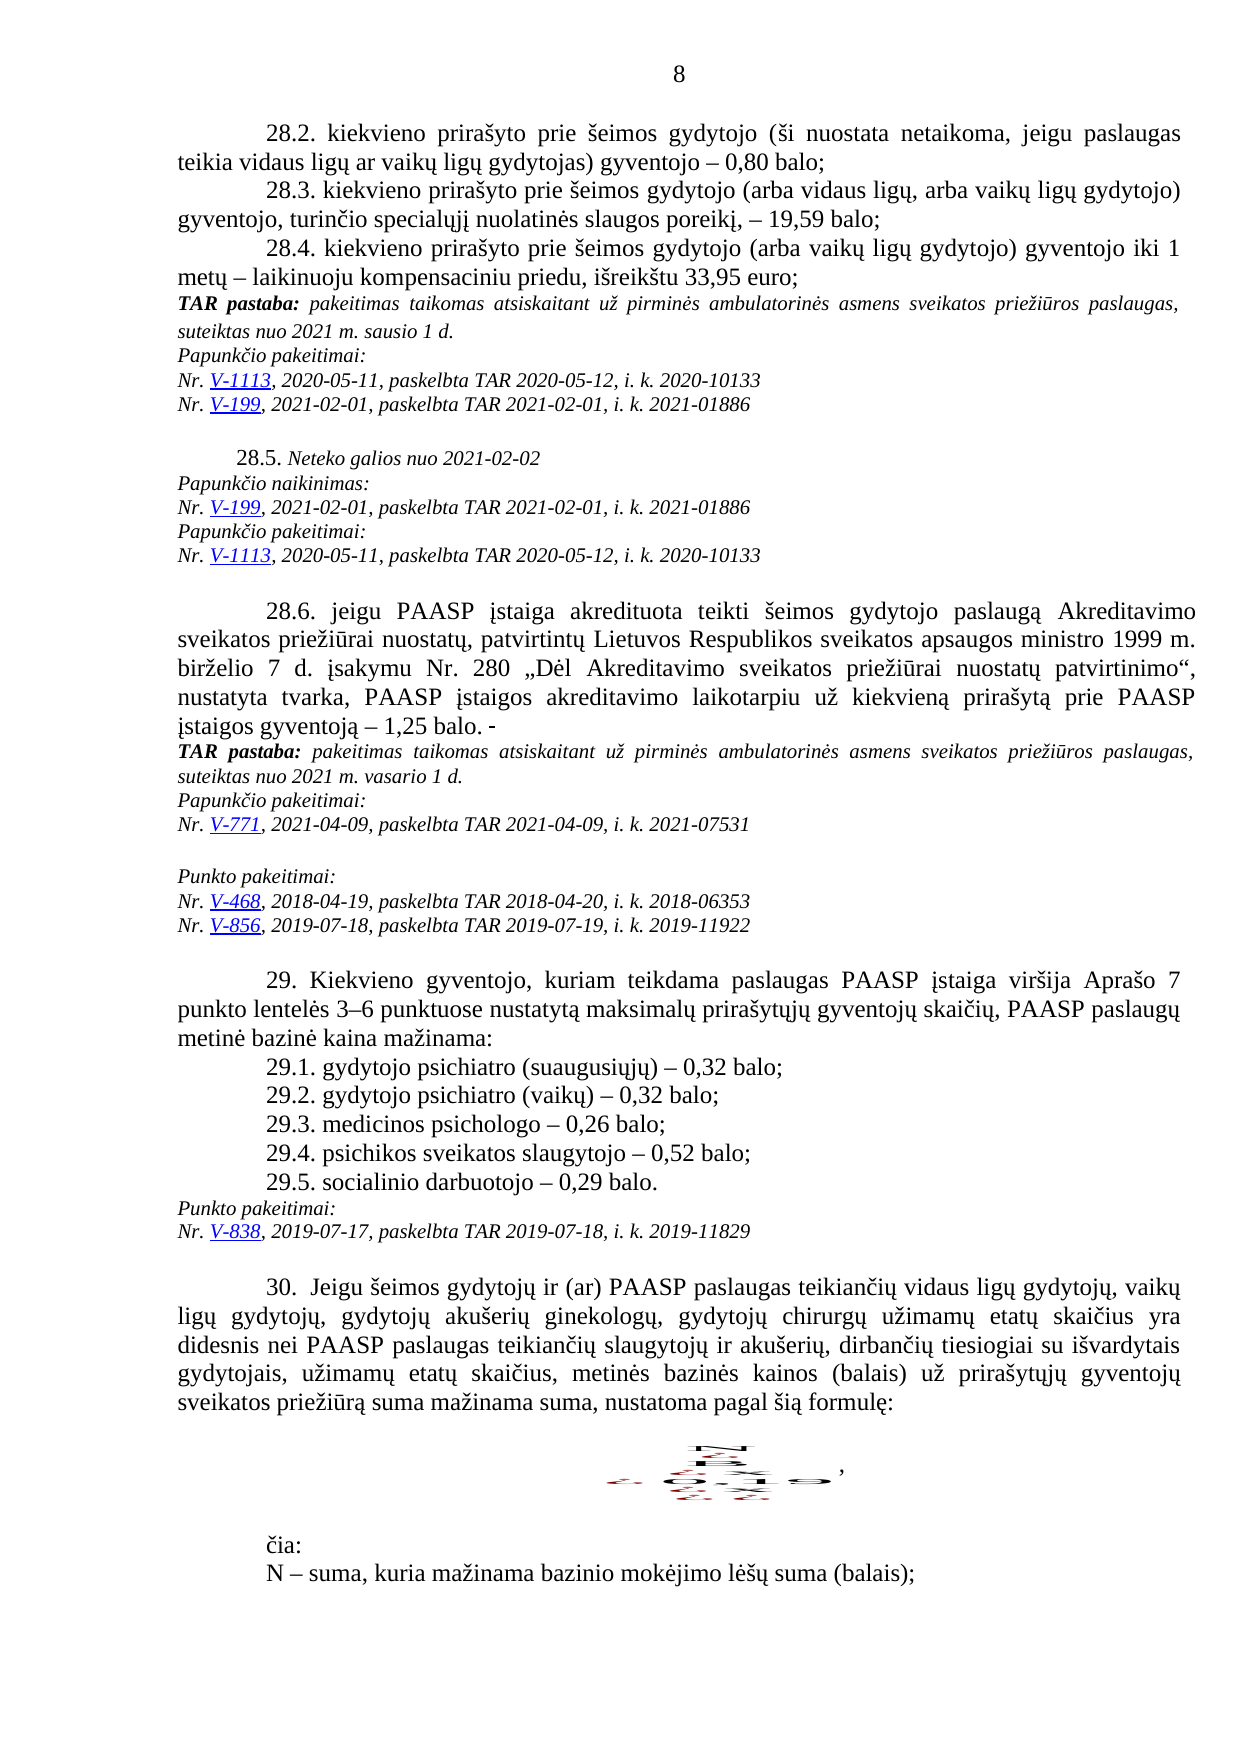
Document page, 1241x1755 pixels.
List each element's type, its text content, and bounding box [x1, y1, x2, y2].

text , [177, 1445, 1181, 1501]
text čia: [177, 1530, 1181, 1558]
text 28.3. kiekvieno prirašyto prie šeimos gydytojo (arba vidaus ligų, arba vaikų ligų gydytojo) gyventojo, turinčio specialųjį nuolatinės slaugos poreikį, – 19,59 balo; [177, 176, 1181, 233]
text TAR pastaba: pakeitimas taikomas atsiskaitant už pirminės ambulatorinės asmens sveikatos priežiūros paslaugas, suteiktas nuo 2021 m. vasario 1 d. [177, 739, 1196, 788]
text Nr. V-1113, 2020-05-11, paskelbta TAR 2020-05-12, i. k. 2020-10133 [177, 367, 1181, 392]
text 29. Kiekvieno gyventojo, kuriam teikdama paslaugas PAASP įstaiga viršija Aprašo 7 punkto lentelės 3–6 punktuose nustatytą maksimalų prirašytųjų gyventojų skaičių, PAASP paslaugų metinė bazinė kaina mažinama: [177, 965, 1181, 1052]
text 29.3. medicinos psichologo – 0,26 balo; [177, 1109, 1181, 1138]
text Nr. V-838, 2019-07-17, paskelbta TAR 2019-07-18, i. k. 2019-11829 [177, 1219, 1181, 1243]
text 28.4. kiekvieno prirašyto prie šeimos gydytojo (arba vaikų ligų gydytojo) gyventojo iki 1 metų – laikinuoju kompensaciniu priedu, išreikštu 33,95 euro; [177, 233, 1181, 291]
text Nr. V-468, 2018-04-19, paskelbta TAR 2018-04-20, i. k. 2018-06353 [177, 888, 1181, 913]
text Punkto pakeitimai: [177, 1195, 1181, 1219]
text Papunkčio pakeitimai: [177, 519, 1181, 543]
text TAR pastaba: pakeitimas taikomas atsiskaitant už pirminės ambulatorinės asmens sveikatos priežiūros paslaugas, suteiktas nuo 2021 m. sausio 1 d. [177, 291, 1181, 343]
text Punkto pakeitimai: [177, 864, 1181, 888]
text Papunkčio naikinimas: [177, 471, 1181, 495]
text Nr. V-1113, 2020-05-11, paskelbta TAR 2020-05-12, i. k. 2020-10133 [177, 543, 1181, 567]
text 28.5. Neteko galios nuo 2021-02-02 [177, 444, 1181, 471]
text Papunkčio pakeitimai: [177, 343, 1181, 367]
text 30. Jeigu šeimos gydytojų ir (ar) PAASP paslaugas teikiančių vidaus ligų gydytojų, vaikų ligų gydytojų, gydytojų akušerių ginekologų, gydytojų chirurgų užimamų etatų skaičius yra didesnis nei PAASP paslaugas teikiančių slaugytojų ir akušerių, dirbančių tiesiogiai su išvardytais gydytojais, užimamų etatų skaičius, metinės bazinės kainos (balais) už prirašytųjų gyventojų sveikatos priežiūrą suma mažinama suma, nustatoma pagal šią formulę: [177, 1272, 1181, 1416]
text N – suma, kuria mažinama bazinio mokėjimo lėšų suma (balais); [177, 1558, 1181, 1587]
text Nr. V-856, 2019-07-18, paskelbta TAR 2019-07-19, i. k. 2019-11922 [177, 913, 1181, 937]
text Nr. V-199, 2021-02-01, paskelbta TAR 2021-02-01, i. k. 2021-01886 [177, 495, 1181, 519]
text 29.2. gydytojo psichiatro (vaikų) – 0,32 balo; [177, 1080, 1181, 1109]
text Nr. V-199, 2021-02-01, paskelbta TAR 2021-02-01, i. k. 2021-01886 [177, 392, 1181, 416]
text Nr. V-771, 2021-04-09, paskelbta TAR 2021-04-09, i. k. 2021-07531 [177, 812, 1181, 836]
text Papunkčio pakeitimai: [177, 788, 1181, 812]
text 28.2. kiekvieno prirašyto prie šeimos gydytojo (ši nuostata netaikoma, jeigu paslaugas teikia vidaus ligų ar vaikų ligų gydytojas) gyventojo – 0,80 balo; [177, 118, 1181, 176]
text 28.6. jeigu PAASP įstaiga akredituota teikti šeimos gydytojo paslaugą Akreditavimo sveikatos priežiūrai nuostatų, patvirtintų Lietuvos Respublikos sveikatos apsaugos ministro 1999 m. birželio 7 d. įsakymu Nr. 280 „Dėl Akreditavimo sveikatos priežiūrai nuostatų patvirtinimo“, nustatyta tvarka, PAASP įstaigos akreditavimo laikotarpiu už kiekvieną prirašytą prie PAASP įstaigos gyventoją – 1,25 balo. [177, 596, 1196, 739]
text 29.5. socialinio darbuotojo – 0,29 balo. [177, 1167, 1181, 1195]
text 29.1. gydytojo psichiatro (suaugusiųjų) – 0,32 balo; [177, 1052, 1181, 1080]
text 29.4. psichikos sveikatos slaugytojo – 0,52 balo; [177, 1138, 1181, 1167]
